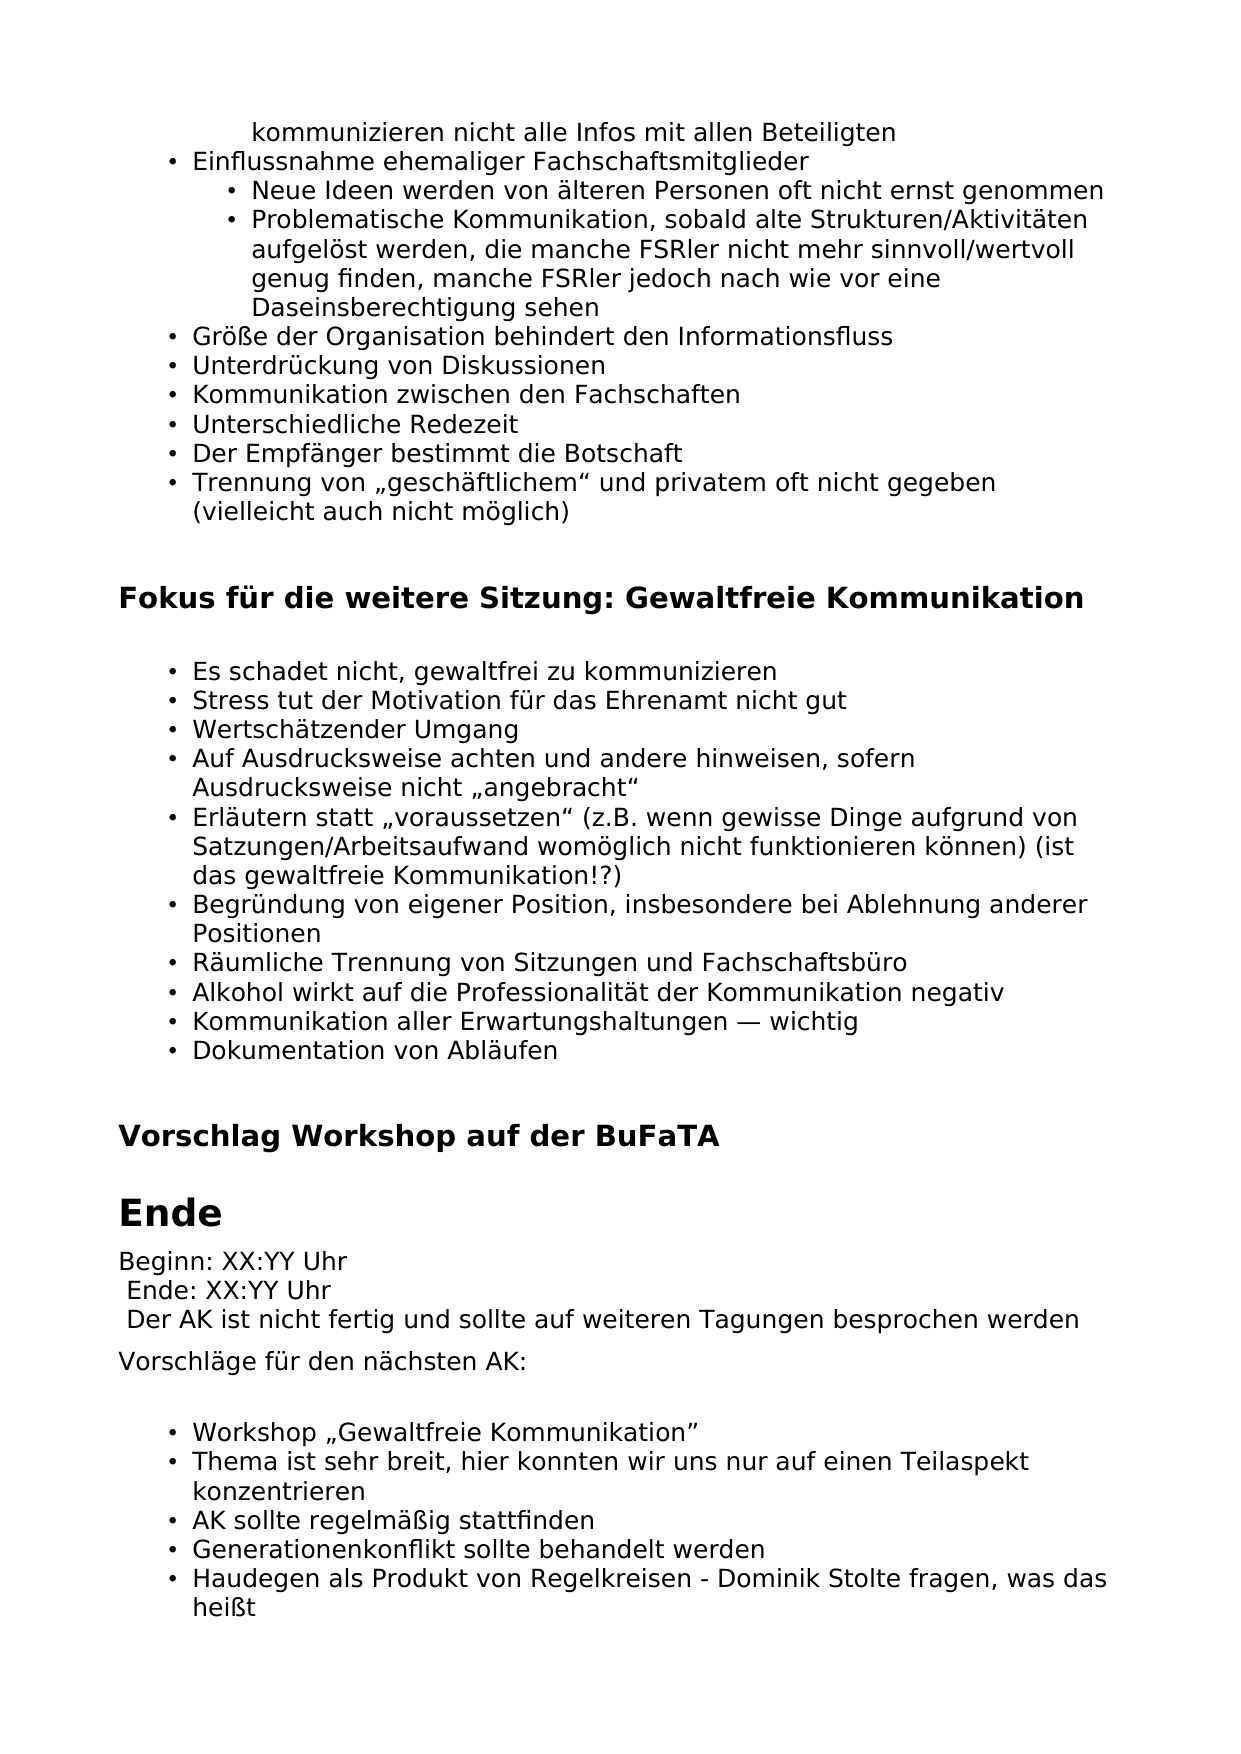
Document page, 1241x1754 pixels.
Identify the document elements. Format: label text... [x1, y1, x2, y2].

list Dokumentation von Abläufen [177, 1036, 1122, 1065]
list Wertschätzender Umgang [177, 715, 1122, 744]
list AK sollte regelmäßig stattfinden [177, 1506, 1122, 1535]
list Problematische Kommunikation, sobald alte Strukturen/Aktivitäten aufgelöst werden, die manche FSRler nicht mehr sinnvoll/wertvoll genug finden, manche FSRler jedoch nach wie vor eine Daseinsberechtigung sehen [236, 206, 1122, 322]
list Der Empfänger bestimmt die Botschaft [177, 439, 1122, 468]
list Kommunikation zwischen den Fachschaften [177, 381, 1122, 410]
list Trennung von „geschäftlichem“ und privatem oft nicht gegeben (vielleicht auch nicht möglich) [177, 468, 1122, 526]
list Auf Ausdrucksweise achten und andere hinweisen, sofern Ausdrucksweise nicht „angebracht“ [177, 744, 1122, 803]
list Alkohol wirkt auf die Professionalität der Kommunikation negativ [177, 978, 1122, 1007]
text Beginn: XX:YY Uhr Ende: XX:YY Uhr Der AK ist nicht fertig und sollte auf weiteren Tagungen besprochen werden [118, 1247, 1122, 1335]
list Größe der Organisation behindert den Informationsfluss [177, 322, 1122, 351]
list Neue Ideen werden von älteren Personen oft nicht ernst genommen [236, 176, 1122, 206]
list Unterschiedliche Redezeit [177, 410, 1122, 439]
list Es schadet nicht, gewaltfrei zu kommunizieren [177, 657, 1122, 686]
list Unterdrückung von Diskussionen [177, 351, 1122, 381]
list kommunizieren nicht alle Infos mit allen Beteiligten [236, 118, 1122, 147]
text Vorschläge für den nächsten AK: [118, 1347, 1122, 1376]
list Thema ist sehr breit, hier konnten wir uns nur auf einen Teilaspekt konzentrieren [177, 1448, 1122, 1506]
list Begründung von eigener Position, insbesondere bei Ablehnung anderer Positionen [177, 890, 1122, 948]
list Generationenkonflikt sollte behandelt werden [177, 1535, 1122, 1564]
list Haudegen als Produkt von Regelkreisen - Dominik Stolte fragen, was das heißt [177, 1564, 1122, 1623]
list Workshop „Gewaltfreie Kommunikation” [177, 1418, 1122, 1448]
list Erläutern statt „voraussetzen“ (z.B. wenn gewisse Dinge aufgrund von Satzungen/Arbeitsaufwand womöglich nicht funktionieren können) (ist das gewaltfreie Kommunikation!?) [177, 803, 1122, 890]
subtitle Fokus für die weitere Sitzung: Gewaltfreie Kommunikation [118, 581, 1122, 615]
list Stress tut der Motivation für das Ehrenamt nicht gut [177, 686, 1122, 715]
list Räumliche Trennung von Sitzungen und Fachschaftsbüro [177, 948, 1122, 978]
list Einflussnahme ehemaliger Fachschaftsmitglieder [177, 147, 1122, 176]
subtitle Vorschlag Workshop auf der BuFaTA [118, 1120, 1122, 1154]
subtitle Ende [118, 1191, 1122, 1235]
list Kommunikation aller Erwartungshaltungen — wichtig [177, 1007, 1122, 1036]
